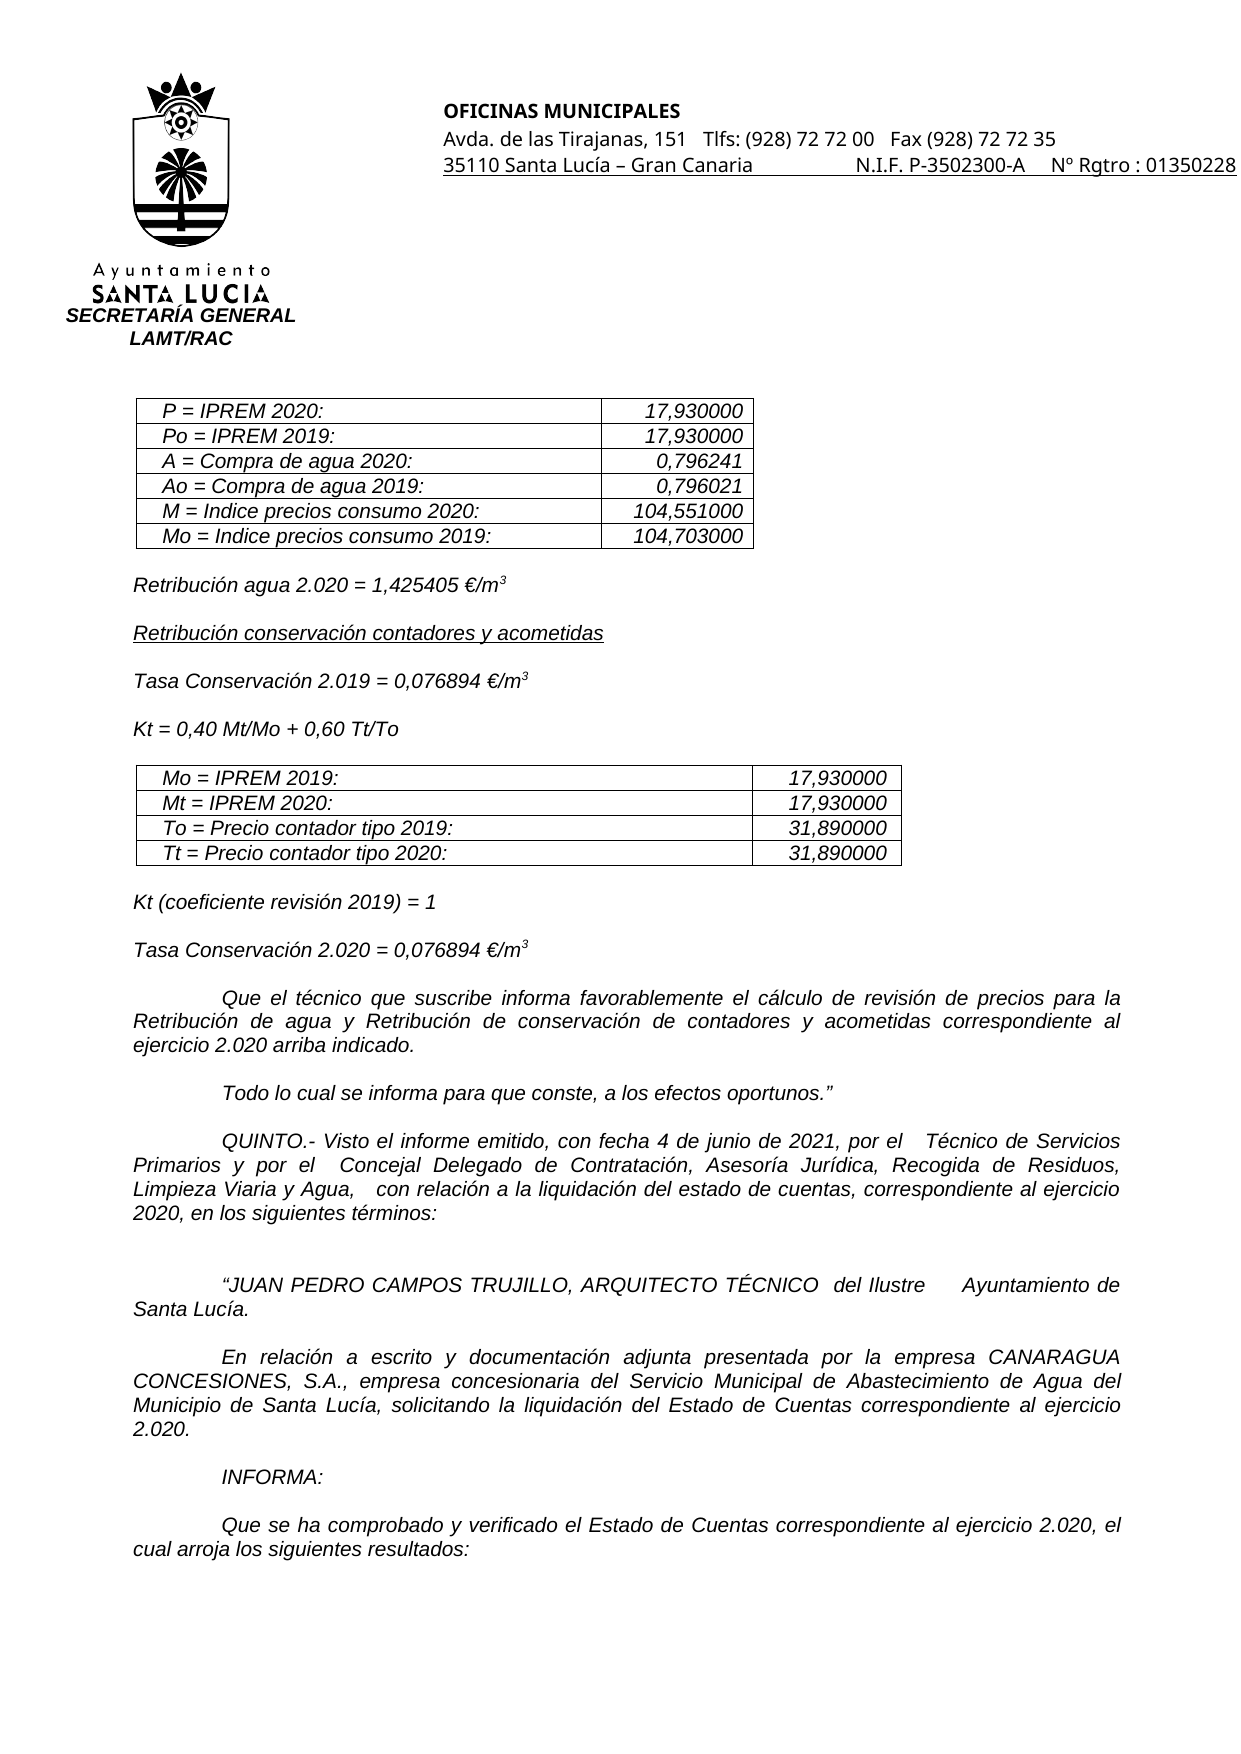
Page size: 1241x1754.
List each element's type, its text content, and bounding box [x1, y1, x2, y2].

text Kt = 0,40 Mt/Mo + 0,60 Tt/To [133, 717, 1122, 741]
text Tasa Conservación 2.019 = 0,076894 €/m3 [133, 669, 1122, 693]
table_cell Tt = Precio contador tipo 2020: [137, 841, 752, 864]
table_cell 31,890000 [753, 841, 901, 864]
subtitle Todo lo cual se informa para que conste, a los efectos oportunos.” [133, 1081, 1122, 1105]
text INFORMA: [133, 1464, 1122, 1488]
table_cell 17,930000 [753, 791, 901, 814]
table_cell Ao = Compra de agua 2019: [137, 474, 601, 498]
text Tasa Conservación 2.020 = 0,076894 €/m3 [133, 937, 1122, 961]
table_cell M = Indice precios consumo 2020: [137, 499, 601, 523]
table_cell Po = IPREM 2019: [137, 424, 601, 448]
text Que el técnico que suscribe informa favorablemente el cálculo de revisión de precios para la Retribución de agua y Retribución de conservación de contadores y acometidas correspondiente al ejercicio 2.020 arriba indicado. [133, 985, 1122, 1057]
table_cell A = Compra de agua 2020: [137, 449, 601, 473]
table_cell 0,796021 [602, 474, 753, 498]
table_cell To = Precio contador tipo 2019: [137, 816, 752, 839]
table_cell 31,890000 [753, 816, 901, 839]
text Kt (coeficiente revisión 2019) = 1 [133, 889, 1122, 913]
text En relación a escrito y documentación adjunta presentada por la empresa CANARAGUA CONCESIONES, S.A., empresa concesionaria del Servicio Municipal de Abastecimiento de Agua del Municipio de Santa Lucía, solicitando la liquidación del Estado de Cuentas correspondiente al ejercicio 2.020. [133, 1345, 1122, 1441]
table_cell 0,796241 [602, 449, 753, 473]
table_cell P = IPREM 2020: [137, 399, 601, 423]
table_cell Mo = Indice precios consumo 2019: [137, 524, 601, 548]
text Retribución conservación contadores y acometidas [133, 621, 1122, 645]
table_cell 104,703000 [602, 524, 753, 548]
table_cell 17,930000 [602, 399, 753, 423]
table_cell 17,930000 [602, 424, 753, 448]
table_cell 104,551000 [602, 499, 753, 523]
text QUINTO.- Visto el informe emitido, con fecha 4 de junio de 2021, por el Técnico de Servicios Primarios y por el Concejal Delegado de Contratación, Asesoría Jurídica, Recogida de Residuos, Limpieza Viaria y Agua, con relación a la liquidación del estado de cuentas, correspondiente al ejercicio 2020, en los siguientes términos: [133, 1129, 1122, 1225]
text Retribución agua 2.020 = 1,425405 €/m3 [133, 573, 1122, 597]
table_header Mo = IPREM 2019: [137, 766, 752, 789]
table_cell Mt = IPREM 2020: [137, 791, 752, 814]
text “JUAN PEDRO CAMPOS TRUJILLO, ARQUITECTO TÉCNICO del Ilustre Ayuntamiento de Santa Lucía. [133, 1273, 1122, 1321]
table_header 17,930000 [753, 766, 901, 789]
text Que se ha comprobado y verificado el Estado de Cuentas correspondiente al ejercicio 2.020, el cual arroja los siguientes resultados: [133, 1512, 1122, 1560]
